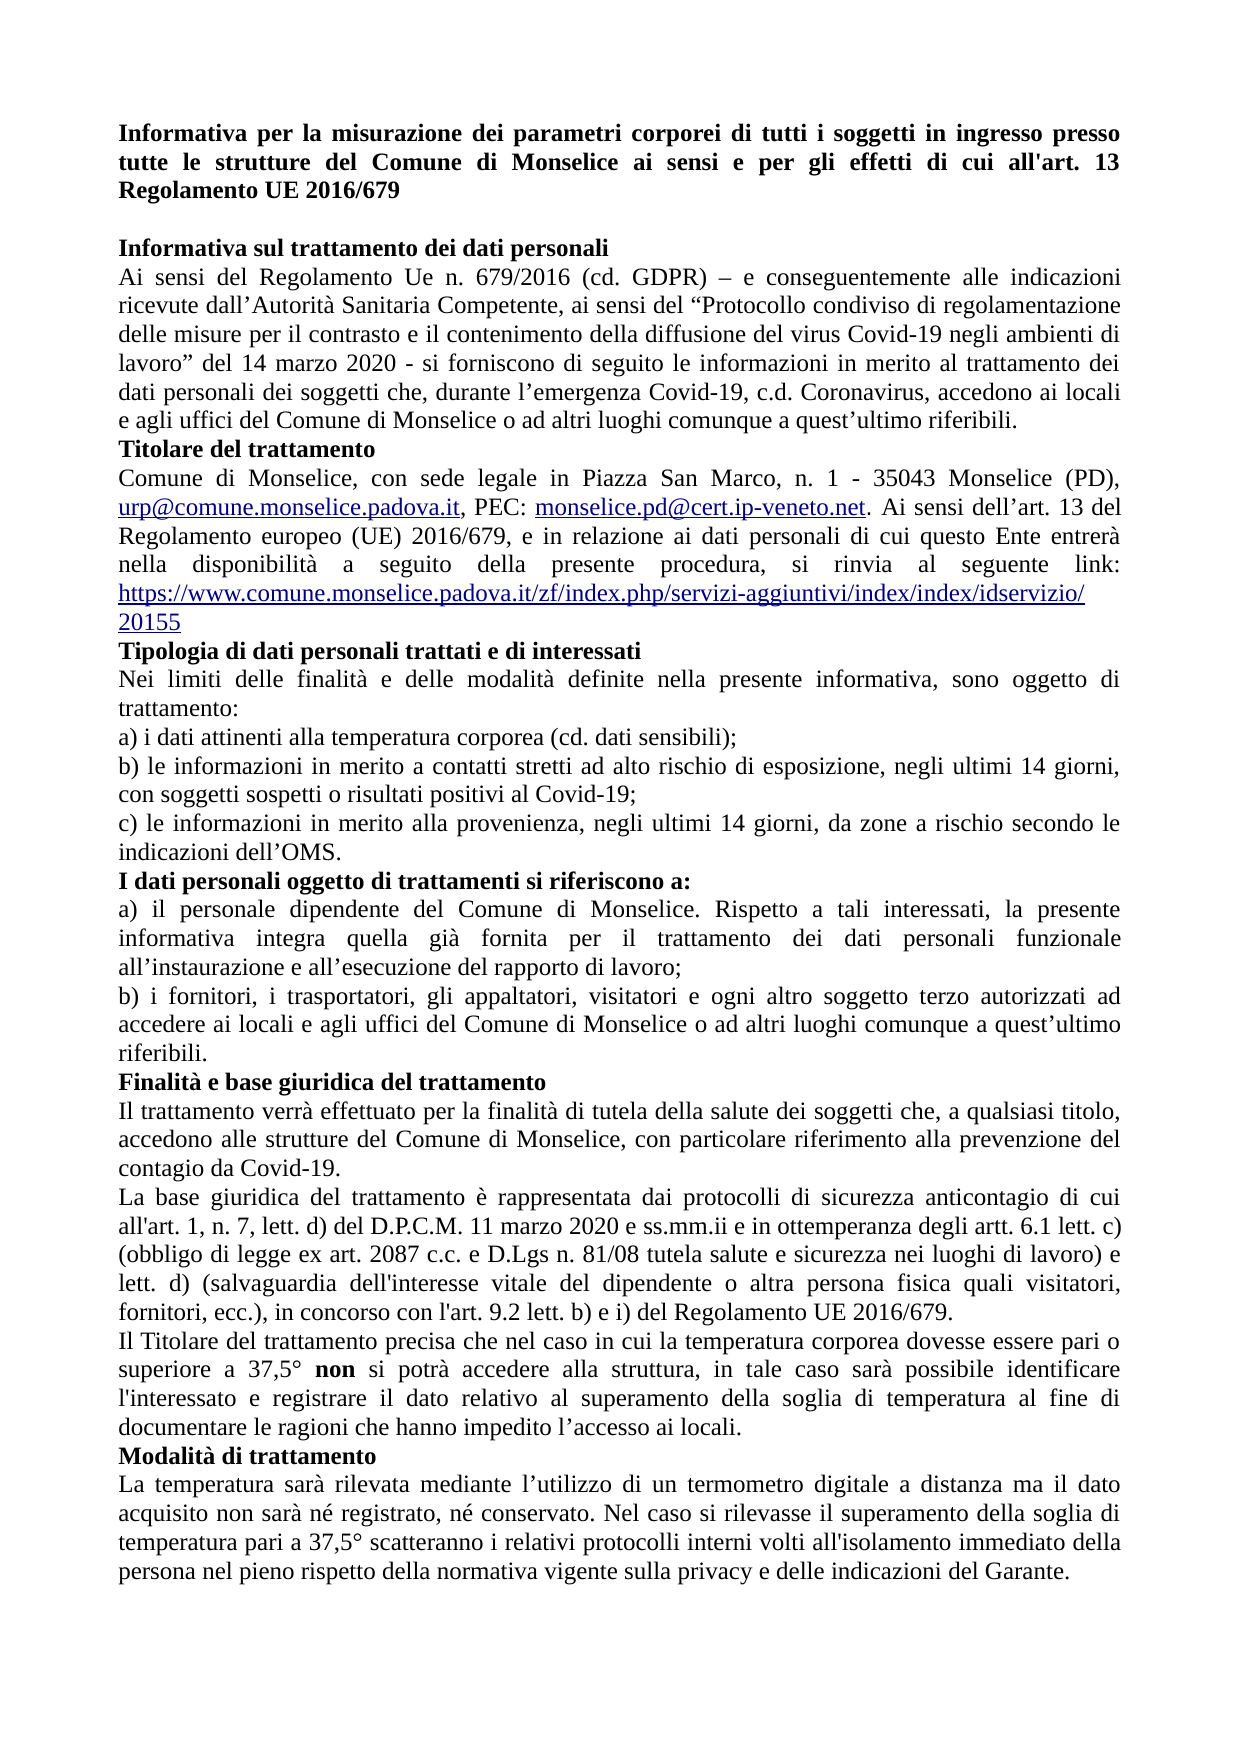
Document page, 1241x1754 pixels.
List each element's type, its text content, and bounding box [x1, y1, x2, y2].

text Modalità di trattamento [118, 1441, 1122, 1469]
text b) i fornitori, i trasportatori, gli appaltatori, visitatori e ogni altro soggetto terzo autorizzati ad accedere ai locali e agli uffici del Comune di Monselice o ad altri luoghi comunque a quest’ultimo riferibili. [118, 981, 1122, 1067]
text Informativa sul trattamento dei dati personali [118, 233, 1122, 262]
text Il Titolare del trattamento precisa che nel caso in cui la temperatura corporea dovesse essere pari o superiore a 37,5° non si potrà accedere alla struttura, in tale caso sarà possibile identificare l'interessato e registrare il dato relativo al superamento della soglia di temperatura al fine di documentare le ragioni che hanno impedito l’accesso ai locali. [118, 1326, 1122, 1441]
text b) le informazioni in merito a contatti stretti ad alto rischio di esposizione, negli ultimi 14 giorni, con soggetti sospetti o risultati positivi al Covid-19; [118, 751, 1122, 808]
text Comune di Monselice, con sede legale in Piazza San Marco, n. 1 - 35043 Monselice (PD), urp@comune.monselice.padova.it, PEC: monselice.pd@cert.ip-veneto.net. Ai sensi dell’art. 13 del Regolamento europeo (UE) 2016/679, e in relazione ai dati personali di cui questo Ente entrerà nella disponibilità a seguito della presente procedura, si rinvia al seguente link: https://www.comune.monselice.padova.it/zf/index.php/servizi-aggiuntivi/index/index/idservizio/20155 [118, 463, 1122, 636]
text Nei limiti delle finalità e delle modalità definite nella presente informativa, sono oggetto di trattamento: [118, 664, 1122, 722]
text Ai sensi del Regolamento Ue n. 679/2016 (cd. GDPR) – e conseguentemente alle indicazioni ricevute dall’Autorità Sanitaria Competente, ai sensi del “Protocollo condiviso di regolamentazione delle misure per il contrasto e il contenimento della diffusione del virus Covid-19 negli ambienti di lavoro” del 14 marzo 2020 - si forniscono di seguito le informazioni in merito al trattamento dei dati personali dei soggetti che, durante l’emergenza Covid-19, c.d. Coronavirus, accedono ai locali e agli uffici del Comune di Monselice o ad altri luoghi comunque a quest’ultimo riferibili. [118, 262, 1122, 434]
text a) i dati attinenti alla temperatura corporea (cd. dati sensibili); [118, 722, 1122, 751]
text La base giuridica del trattamento è rappresentata dai protocolli di sicurezza anticontagio di cui all'art. 1, n. 7, lett. d) del D.P.C.M. 11 marzo 2020 e ss.mm.ii e in ottemperanza degli artt. 6.1 lett. c) (obbligo di legge ex art. 2087 c.c. e D.Lgs n. 81/08 tutela salute e sicurezza nei luoghi di lavoro) e lett. d) (salvaguardia dell'interesse vitale del dipendente o altra persona fisica quali visitatori, fornitori, ecc.), in concorso con l'art. 9.2 lett. b) e i) del Regolamento UE 2016/679. [118, 1182, 1122, 1326]
text I dati personali oggetto di trattamenti si riferiscono a: [118, 866, 1122, 894]
text Titolare del trattamento [118, 434, 1122, 463]
text c) le informazioni in merito alla provenienza, negli ultimi 14 giorni, da zone a rischio secondo le indicazioni dell’OMS. [118, 808, 1122, 866]
text Il trattamento verrà effettuato per la finalità di tutela della salute dei soggetti che, a qualsiasi titolo, accedono alle strutture del Comune di Monselice, con particolare riferimento alla prevenzione del contagio da Covid-19. [118, 1096, 1122, 1182]
text Finalità e base giuridica del trattamento [118, 1067, 1122, 1096]
text Informativa per la misurazione dei parametri corporei di tutti i soggetti in ingresso presso tutte le strutture del Comune di Monselice ai sensi e per gli effetti di cui all'art. 13 Regolamento UE 2016/679 [118, 118, 1122, 204]
text a) il personale dipendente del Comune di Monselice. Rispetto a tali interessati, la presente informativa integra quella già fornita per il trattamento dei dati personali funzionale all’instaurazione e all’esecuzione del rapporto di lavoro; [118, 894, 1122, 981]
text Tipologia di dati personali trattati e di interessati [118, 636, 1122, 664]
text La temperatura sarà rilevata mediante l’utilizzo di un termometro digitale a distanza ma il dato acquisito non sarà né registrato, né conservato. Nel caso si rilevasse il superamento della soglia di temperatura pari a 37,5° scatteranno i relativi protocolli interni volti all'isolamento immediato della persona nel pieno rispetto della normativa vigente sulla privacy e delle indicazioni del Garante. [118, 1469, 1122, 1584]
